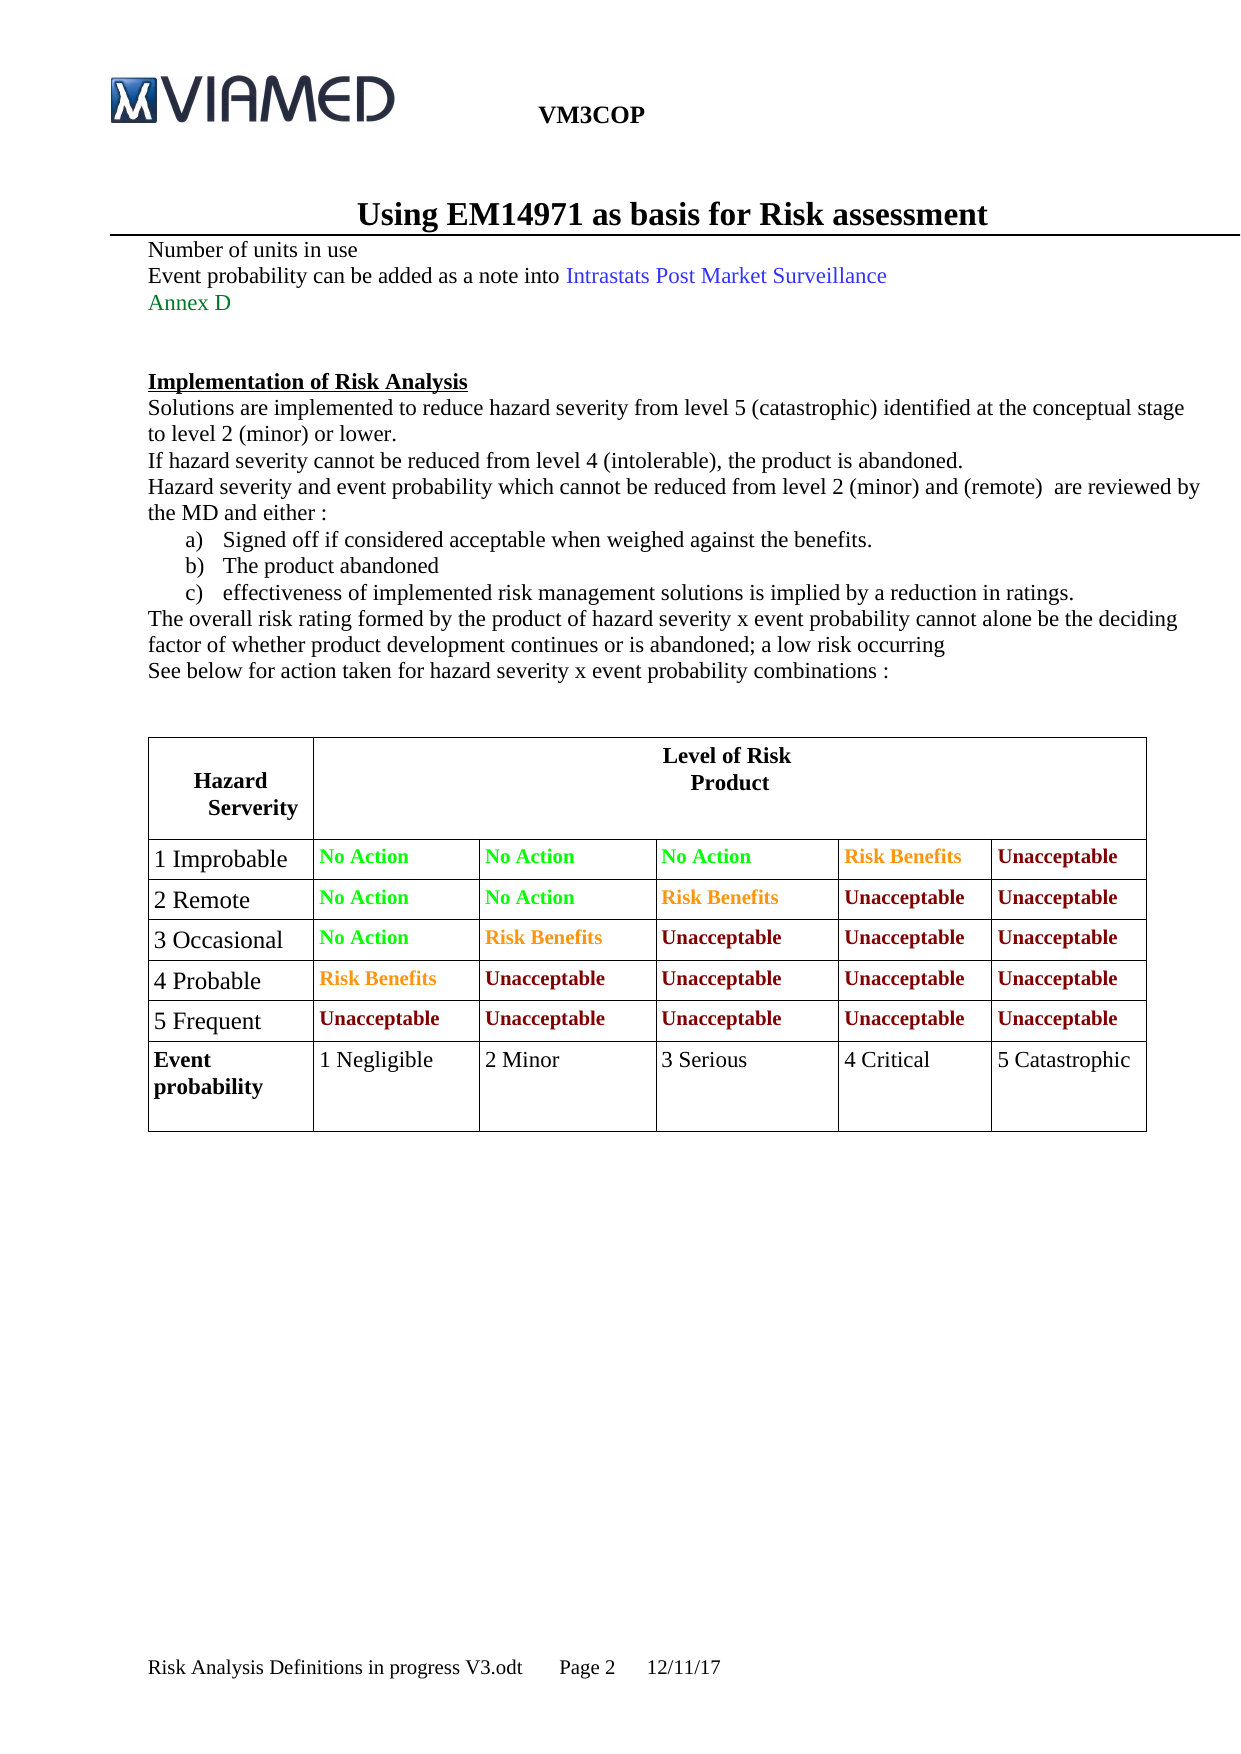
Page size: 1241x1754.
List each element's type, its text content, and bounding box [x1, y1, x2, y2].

list The overall risk rating formed by the product of hazard severity x event probability cannot alone be the deciding factor of whether product development continues or is abandoned; a low risk occurring [148, 605, 1205, 658]
table_cell Unacceptable [992, 1001, 1146, 1041]
table_cell 5 Frequent [149, 1001, 313, 1041]
table_cell 1 Improbable [149, 840, 313, 879]
table_cell Unacceptable [839, 961, 991, 1000]
table_cell 4 Probable [149, 961, 313, 1000]
list See below for action taken for hazard severity x event probability combinations : [148, 658, 1205, 684]
table_cell Risk Benefits [839, 840, 991, 879]
table_cell No Action [314, 880, 479, 919]
text Event probability can be added as a note into Intrastats Post Market Surveillance [148, 262, 1205, 289]
table_cell 5 Catastrophic [992, 1042, 1146, 1131]
table_cell Unacceptable [657, 961, 838, 1000]
list Signed off if considered acceptable when weighed against the benefits. [185, 526, 1205, 552]
table_cell No Action [480, 840, 656, 879]
list The product abandoned [185, 552, 1205, 578]
table_header Level of Risk Product [314, 738, 1146, 838]
table_cell Event probability [149, 1042, 313, 1131]
table_cell Risk Benefits [657, 880, 838, 919]
table_cell Unacceptable [839, 1001, 991, 1041]
list Solutions are implemented to reduce hazard severity from level 5 (catastrophic) identified at the conceptual stage to level 2 (minor) or lower. [148, 394, 1205, 447]
picture [110, 75, 396, 123]
table_cell Risk Benefits [480, 920, 656, 960]
text Number of units in use [148, 236, 1205, 262]
table_cell Unacceptable [992, 840, 1146, 879]
table_cell 4 Critical [839, 1042, 991, 1131]
table_cell Unacceptable [657, 920, 838, 960]
table_cell 2 Remote [149, 880, 313, 919]
table_cell 1 Negligible [314, 1042, 479, 1131]
table_cell Unacceptable [314, 1001, 479, 1041]
text If hazard severity cannot be reduced from level 4 (intolerable), the product is abandoned. [148, 447, 1205, 473]
table_cell Unacceptable [657, 1001, 838, 1041]
table_cell Unacceptable [839, 920, 991, 960]
table_cell Unacceptable [480, 961, 656, 1000]
table_cell No Action [314, 920, 479, 960]
table_cell Unacceptable [992, 880, 1146, 919]
table_cell No Action [314, 840, 479, 879]
table_cell 2 Minor [480, 1042, 656, 1131]
text Implementation of Risk Analysis [148, 368, 1205, 394]
table_cell Unacceptable [480, 1001, 656, 1041]
table_cell Unacceptable [839, 880, 991, 919]
table_header Hazard Serverity [149, 738, 313, 838]
table_cell Risk Benefits [314, 961, 479, 1000]
list effectiveness of implemented risk management solutions is implied by a reduction in ratings. [185, 578, 1205, 605]
table_cell Unacceptable [992, 961, 1146, 1000]
table_cell No Action [657, 840, 838, 879]
text Annex D [148, 289, 1205, 315]
table_cell 3 Occasional [149, 920, 313, 960]
list Hazard severity and event probability which cannot be reduced from level 2 (minor) and (remote) are reviewed by the MD and either : [148, 473, 1205, 526]
table_cell 3 Serious [657, 1042, 838, 1131]
table_cell No Action [480, 880, 656, 919]
table_cell Unacceptable [992, 920, 1146, 960]
